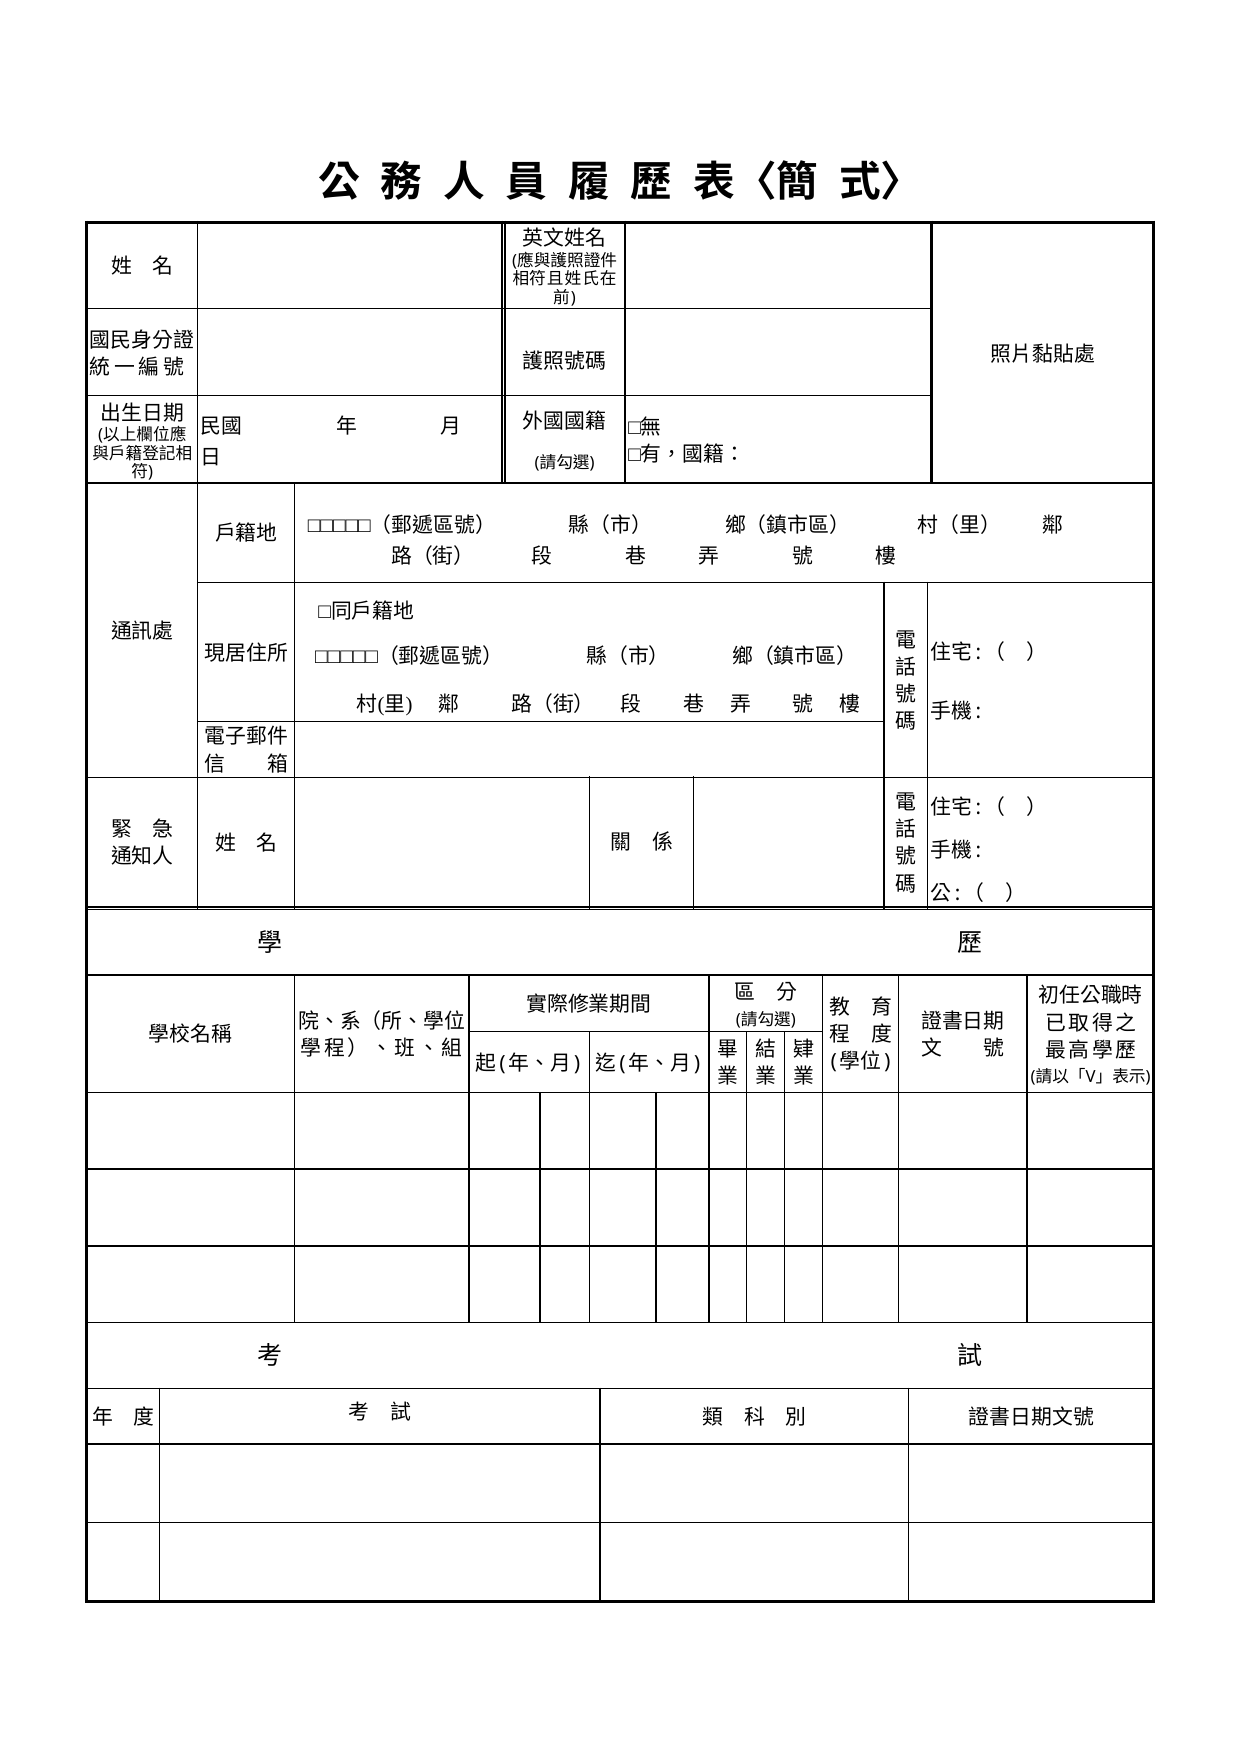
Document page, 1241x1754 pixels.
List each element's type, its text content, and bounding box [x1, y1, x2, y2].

table_cell [785, 1247, 822, 1321]
text 公 務 人 員 履 歷 表〈簡 式〉 [89, 148, 1152, 208]
table_cell 電話號碼 [885, 778, 927, 906]
table_cell 出生日期 (以上欄位應與戶籍登記相符) [88, 396, 197, 482]
table_header [626, 224, 930, 308]
table_header [198, 224, 501, 308]
table_cell 護照號碼 [506, 309, 624, 395]
table_cell 通訊處 [88, 484, 197, 776]
table_cell [657, 1170, 708, 1245]
table_cell [747, 1247, 784, 1321]
table_cell 國民身分證統一編號 [88, 309, 197, 395]
table_cell 類 科 別 [601, 1389, 908, 1443]
table_cell [657, 1247, 708, 1321]
table_cell 結業 [747, 1032, 784, 1092]
table_cell [88, 1093, 294, 1168]
table_cell [295, 1247, 468, 1321]
table_cell □同戶籍地 □□□□□（郵遞區號） 縣（市） 鄉（鎮市區） 村(里) 鄰 路（街） 段 巷 弄 號 樓 [295, 583, 883, 721]
table_cell [541, 1247, 589, 1321]
table_cell [470, 1247, 539, 1321]
table_cell [694, 778, 883, 906]
table_cell 院、系（所、學位 學程）、班、組 [295, 976, 468, 1092]
table_cell [88, 1445, 159, 1521]
table_cell [590, 1170, 655, 1245]
table_cell 迄(年、月) [590, 1032, 708, 1092]
table_cell 緊 急 通知人 [88, 778, 197, 906]
table_cell [710, 1093, 746, 1168]
table_cell [785, 1170, 822, 1245]
table_cell [899, 1093, 1026, 1168]
table_cell 證書日期 文 號 [899, 976, 1026, 1092]
table_cell 考 試 [160, 1389, 599, 1443]
table_cell [601, 1523, 908, 1599]
table_cell [1028, 1170, 1152, 1245]
table_cell 實際修業期間 [470, 976, 708, 1031]
table_cell [909, 1445, 1152, 1521]
table_cell 住宅:（ ） 手機: 公:（ ） [928, 778, 1152, 906]
table_cell 姓 名 [198, 778, 294, 906]
table_cell 住宅:（ ） 手機: [928, 583, 1152, 776]
table_cell 學校名稱 [88, 976, 294, 1092]
table_cell 教 育 程 度 (學位) [823, 976, 898, 1092]
table_cell [470, 1093, 539, 1168]
table_cell [88, 1170, 294, 1245]
table_cell 電話號碼 [885, 583, 927, 776]
table_cell [198, 309, 501, 395]
table_cell [1028, 1093, 1152, 1168]
table_cell [590, 1247, 655, 1321]
table_cell [909, 1523, 1152, 1599]
table_cell [657, 1093, 708, 1168]
table_cell 考 試 [88, 1323, 1152, 1388]
table_cell [785, 1093, 822, 1168]
table_cell □□□□□（郵遞區號） 縣（市） 鄉（鎮市區） 村（里） 鄰 路（街） 段 巷 弄 號 樓 [295, 484, 1152, 582]
table_cell [823, 1093, 898, 1168]
table_cell [160, 1523, 599, 1599]
table_cell [295, 722, 883, 776]
table_header 英文姓名 (應與護照證件相符且姓氏在前) [506, 224, 624, 308]
table_cell 肄業 [785, 1032, 822, 1092]
table_cell 關 係 [590, 778, 693, 906]
table_cell [541, 1093, 589, 1168]
table_cell 起(年、月) [470, 1032, 589, 1092]
table_cell 現居住所 [198, 583, 294, 721]
table_cell [88, 1247, 294, 1321]
table_cell [590, 1093, 655, 1168]
table_cell [295, 778, 589, 906]
table_cell 電子郵件 信 箱 [198, 722, 294, 776]
table_cell [295, 1093, 468, 1168]
table_cell [601, 1445, 908, 1521]
table_cell [899, 1247, 1026, 1321]
table_cell [823, 1247, 898, 1321]
table_cell [88, 1523, 159, 1599]
table_cell 戶籍地 [198, 484, 294, 582]
table_header 照片黏貼處 [933, 224, 1152, 482]
table_cell [1028, 1247, 1152, 1321]
table_cell [541, 1170, 589, 1245]
table_cell [899, 1170, 1026, 1245]
table_cell 區 分 (請勾選) [710, 976, 822, 1031]
table_cell 民國 年 月 日 [198, 396, 501, 482]
table_cell [747, 1170, 784, 1245]
table_cell 外國國籍 (請勾選) [506, 396, 624, 482]
table_cell 年 度 [88, 1389, 159, 1443]
table_cell [160, 1445, 599, 1521]
table_cell [626, 309, 930, 395]
table_cell □無 □有，國籍： [626, 396, 930, 482]
table_header 姓 名 [88, 224, 197, 308]
table_cell [747, 1093, 784, 1168]
table_cell 證書日期文號 [909, 1389, 1152, 1443]
table_cell [295, 1170, 468, 1245]
table_cell [710, 1247, 746, 1321]
table_cell [823, 1170, 898, 1245]
table_cell [710, 1170, 746, 1245]
table_cell 畢業 [710, 1032, 746, 1092]
table_cell 初任公職時 已取得之 最高學歷 (請以「V」表示) [1028, 976, 1152, 1092]
table_cell [470, 1170, 539, 1245]
table_cell 學 歷 [88, 910, 1152, 974]
